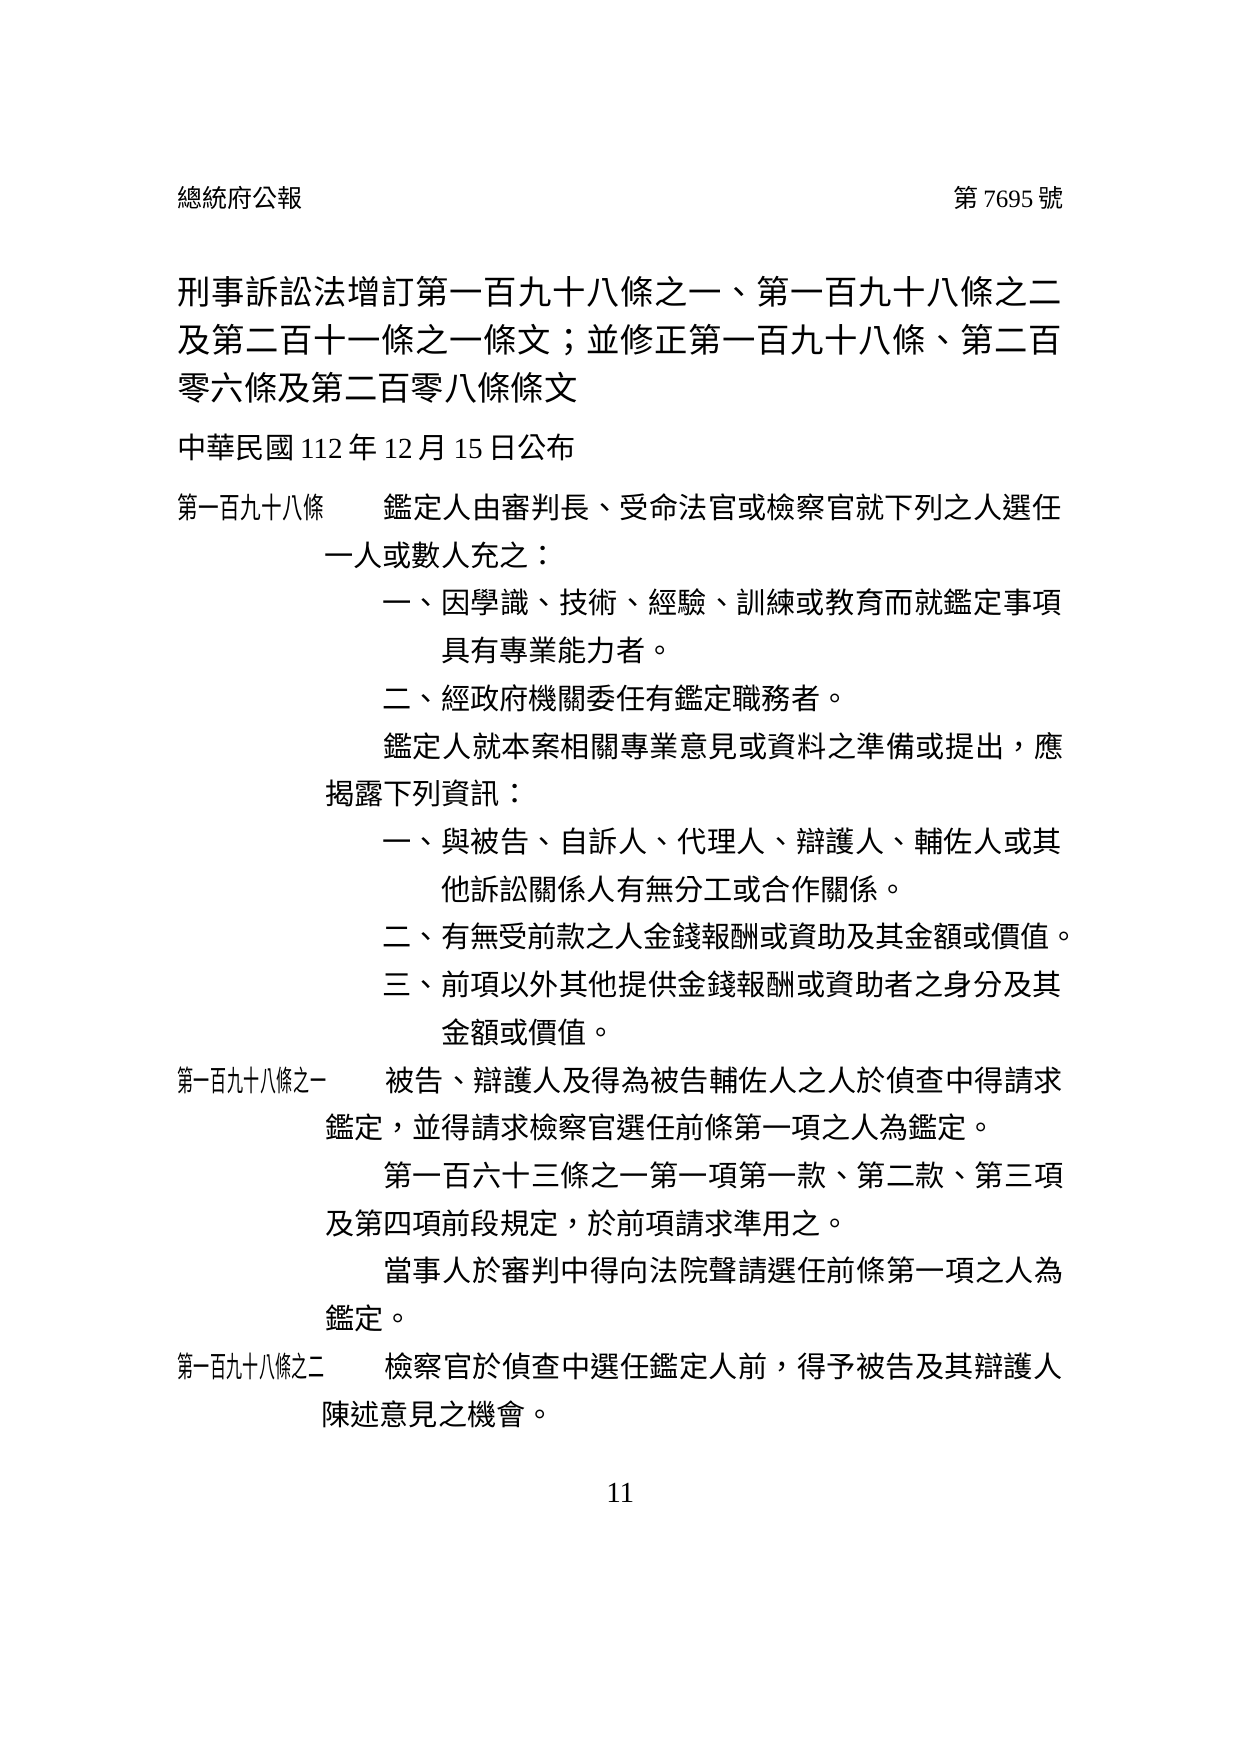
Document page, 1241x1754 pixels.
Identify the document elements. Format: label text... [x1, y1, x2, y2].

text 三、 前項以外其他提供金錢報酬或資助者之身分及其金額或價值。 [382, 957, 1063, 1053]
text 中華民國112年12月15日公布 [177, 422, 1063, 468]
text 第一百六十三條之一第一項第一款、第二款、第三項及第四項前段規定，於前項請求準用之。 [325, 1148, 1063, 1244]
text 第一百九十八條之一 被告、辯護人及得為被告輔佐人之人於偵查中得請求鑑定，並得請求檢察官選任前條第一項之人為鑑定。 [177, 1053, 1063, 1148]
text 二、 經政府機關委任有鑑定職務者。 [382, 671, 1063, 719]
text 一、 與被告、自訴人、代理人、辯護人、輔佐人或其他訴訟關係人有無分工或合作關係。 [382, 814, 1063, 910]
text 當事人於審判中得向法院聲請選任前條第一項之人為鑑定。 [325, 1244, 1063, 1339]
text 一、 因學識、技術、經驗、訓練或教育而就鑑定事項具有專業能力者。 [382, 576, 1063, 671]
text 鑑定人就本案相關專業意見或資料之準備或提出，應揭露下列資訊： [325, 719, 1063, 814]
text 第一百九十八條之二 檢察官於偵查中選任鑑定人前，得予被告及其辯護人陳述意見之機會。 [177, 1339, 1063, 1434]
text 第一百九十八條 鑑定人由審判長、受命法官或檢察官就下列之人選任一人或數人充之： [177, 480, 1063, 576]
text 二、 有無受前款之人金錢報酬或資助及其金額或價值。 [382, 910, 1063, 957]
text 刑事訴訟法增訂第一百九十八條之一、第一百九十八條之二及第二百十一條之一條文；並修正第一百九十八條、第二百零六條及第二百零八條條文 [177, 266, 1063, 409]
